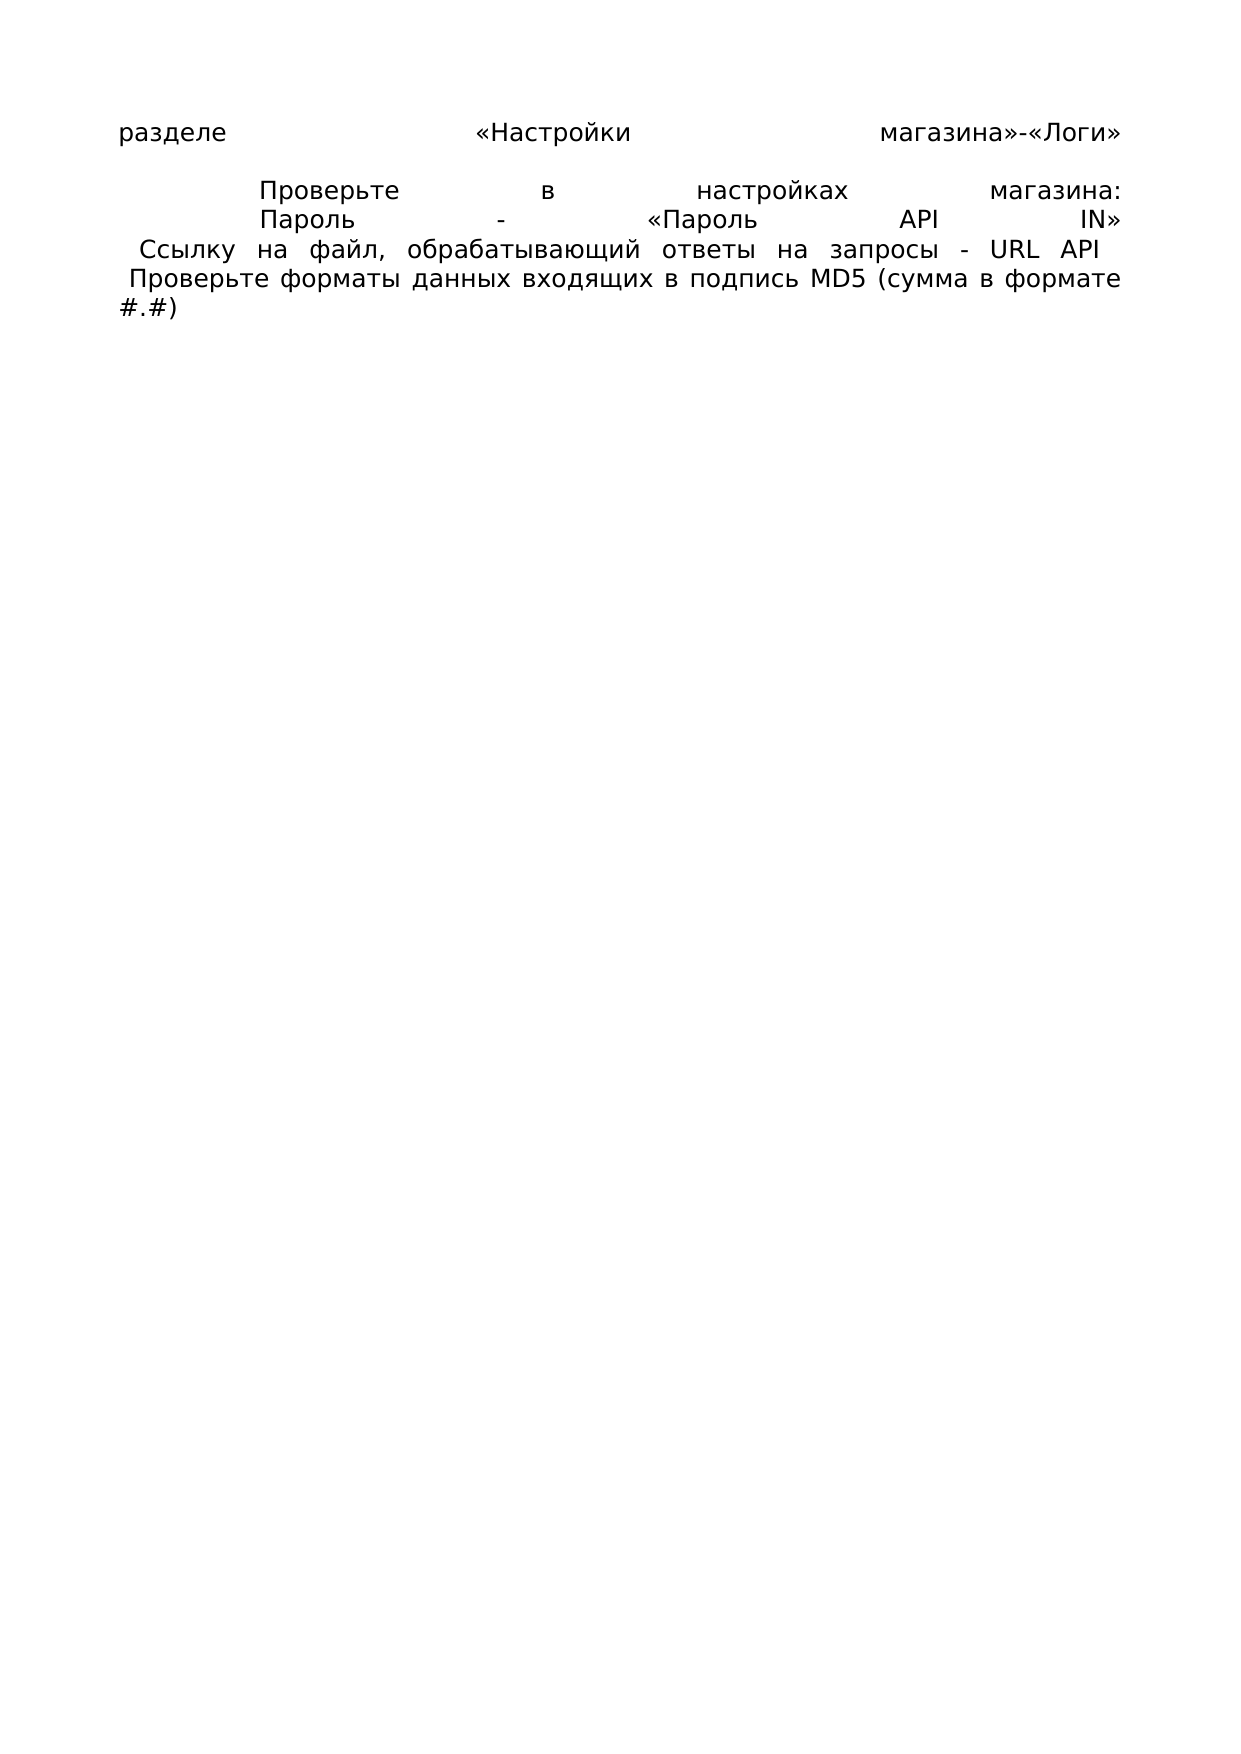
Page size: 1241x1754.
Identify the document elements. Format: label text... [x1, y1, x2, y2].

text разделе «Настройки магазина»-«Логи» Проверьте в настройках магазина: Пароль - «Пароль API IN» Ссылку на файл, обрабатывающий ответы на запросы - URL API Проверьте форматы данных входящих в подпись MD5 (сумма в формате #.#) [118, 118, 1122, 351]
